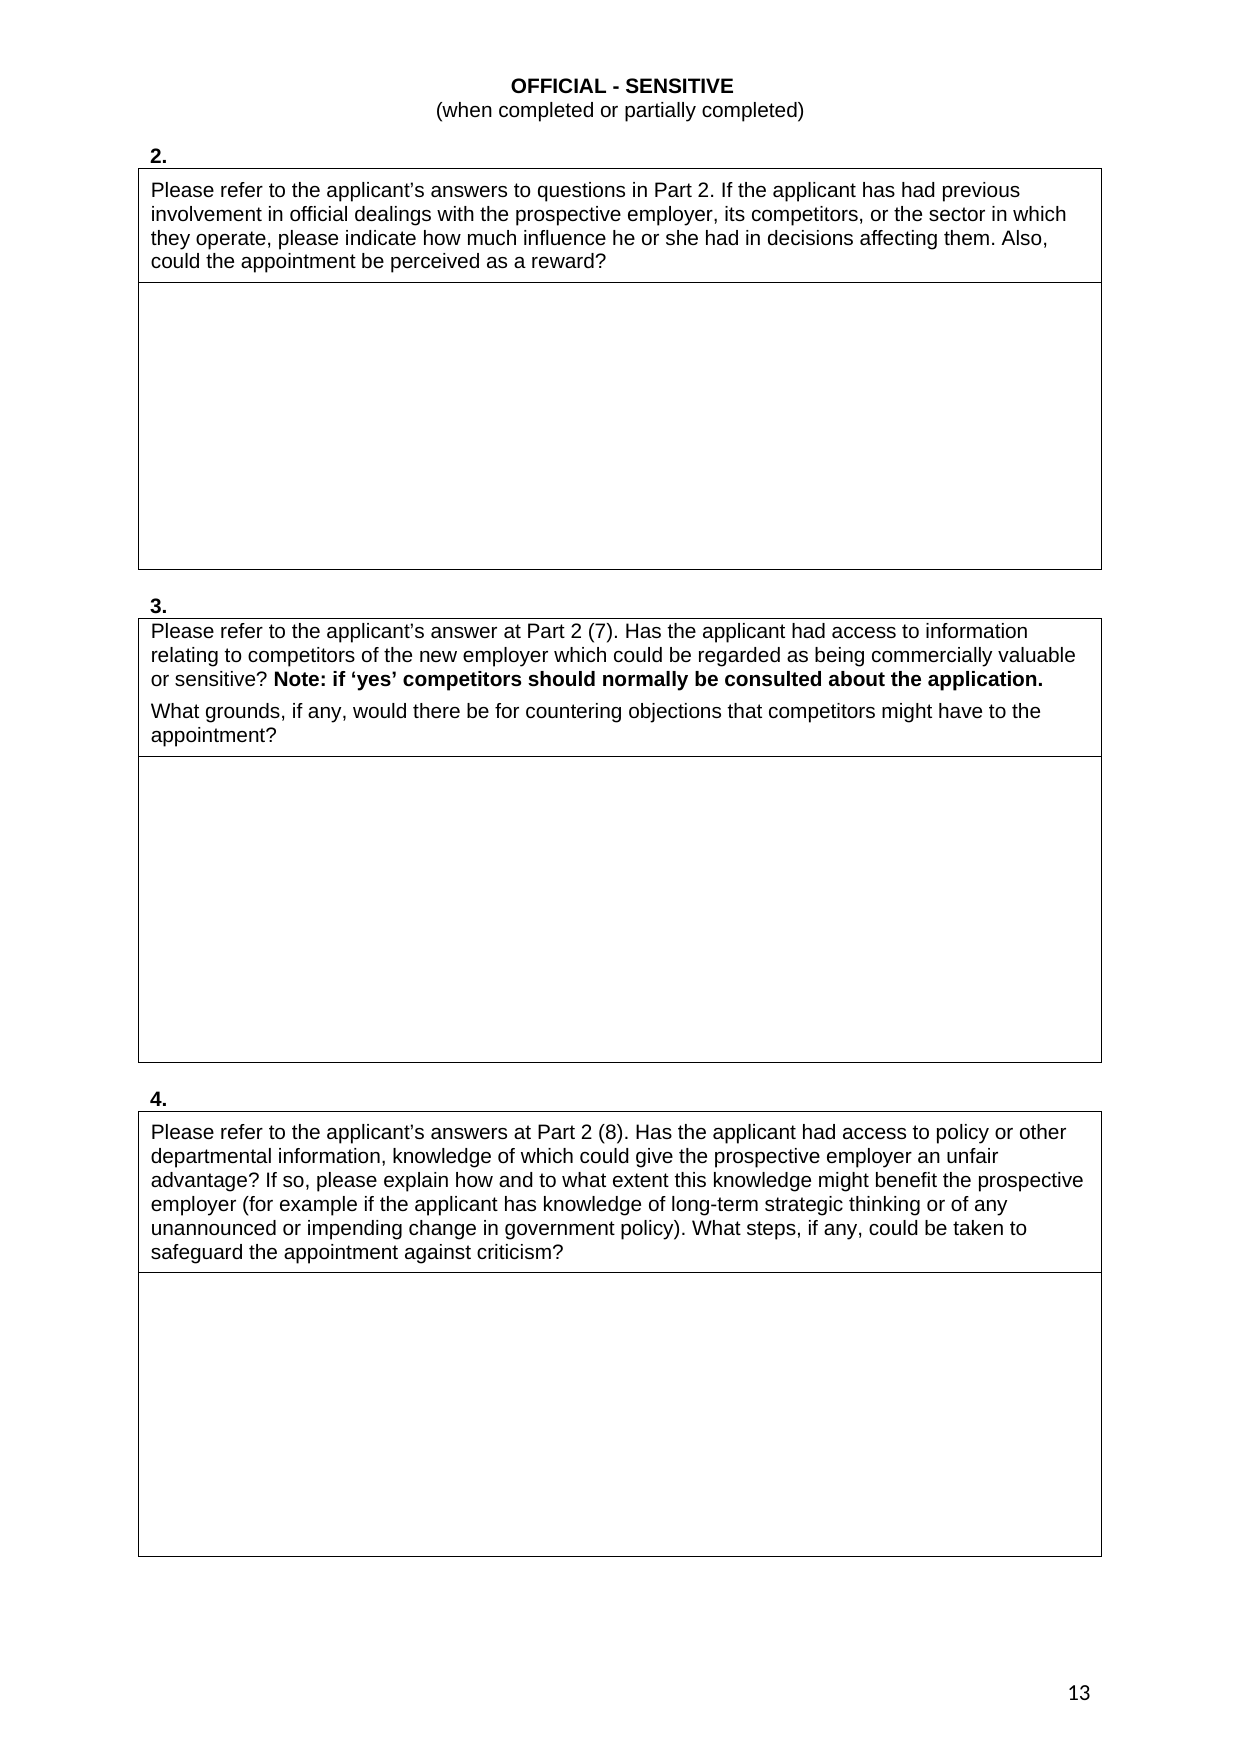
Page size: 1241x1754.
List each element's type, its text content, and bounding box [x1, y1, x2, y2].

table_header Please refer to the applicant’s answers at Part 2 (8). Has the applicant had access to policy or other departmental information, knowledge of which could give the prospective employer an unfair advantage? If so, please explain how and to what extent this knowledge might benefit the prospective employer (for example if the applicant has knowledge of long-term strategic thinking or of any unannounced or impending change in government policy). What steps, if any, could be taken to safeguard the appointment against criticism? [139, 1112, 1101, 1272]
text 4. [150, 1087, 1090, 1111]
text 3. [150, 594, 1090, 618]
table_cell [139, 757, 1101, 1062]
text 2. [150, 144, 1090, 168]
table_cell [139, 283, 1101, 569]
table_header Please refer to the applicant’s answer at Part 2 (7). Has the applicant had access to information relating to competitors of the new employer which could be regarded as being commercially valuable or sensitive? Note: if ‘yes’ competitors should normally be consulted about the application. What grounds, if any, would there be for countering objections that competitors might have to the appointment? [139, 619, 1101, 756]
table_header Please refer to the applicant’s answers to questions in Part 2. If the applicant has had previous involvement in official dealings with the prospective employer, its competitors, or the sector in which they operate, please indicate how much influence he or she had in decisions affecting them. Also, could the appointment be perceived as a reward? [139, 169, 1101, 282]
table_cell [139, 1273, 1101, 1556]
